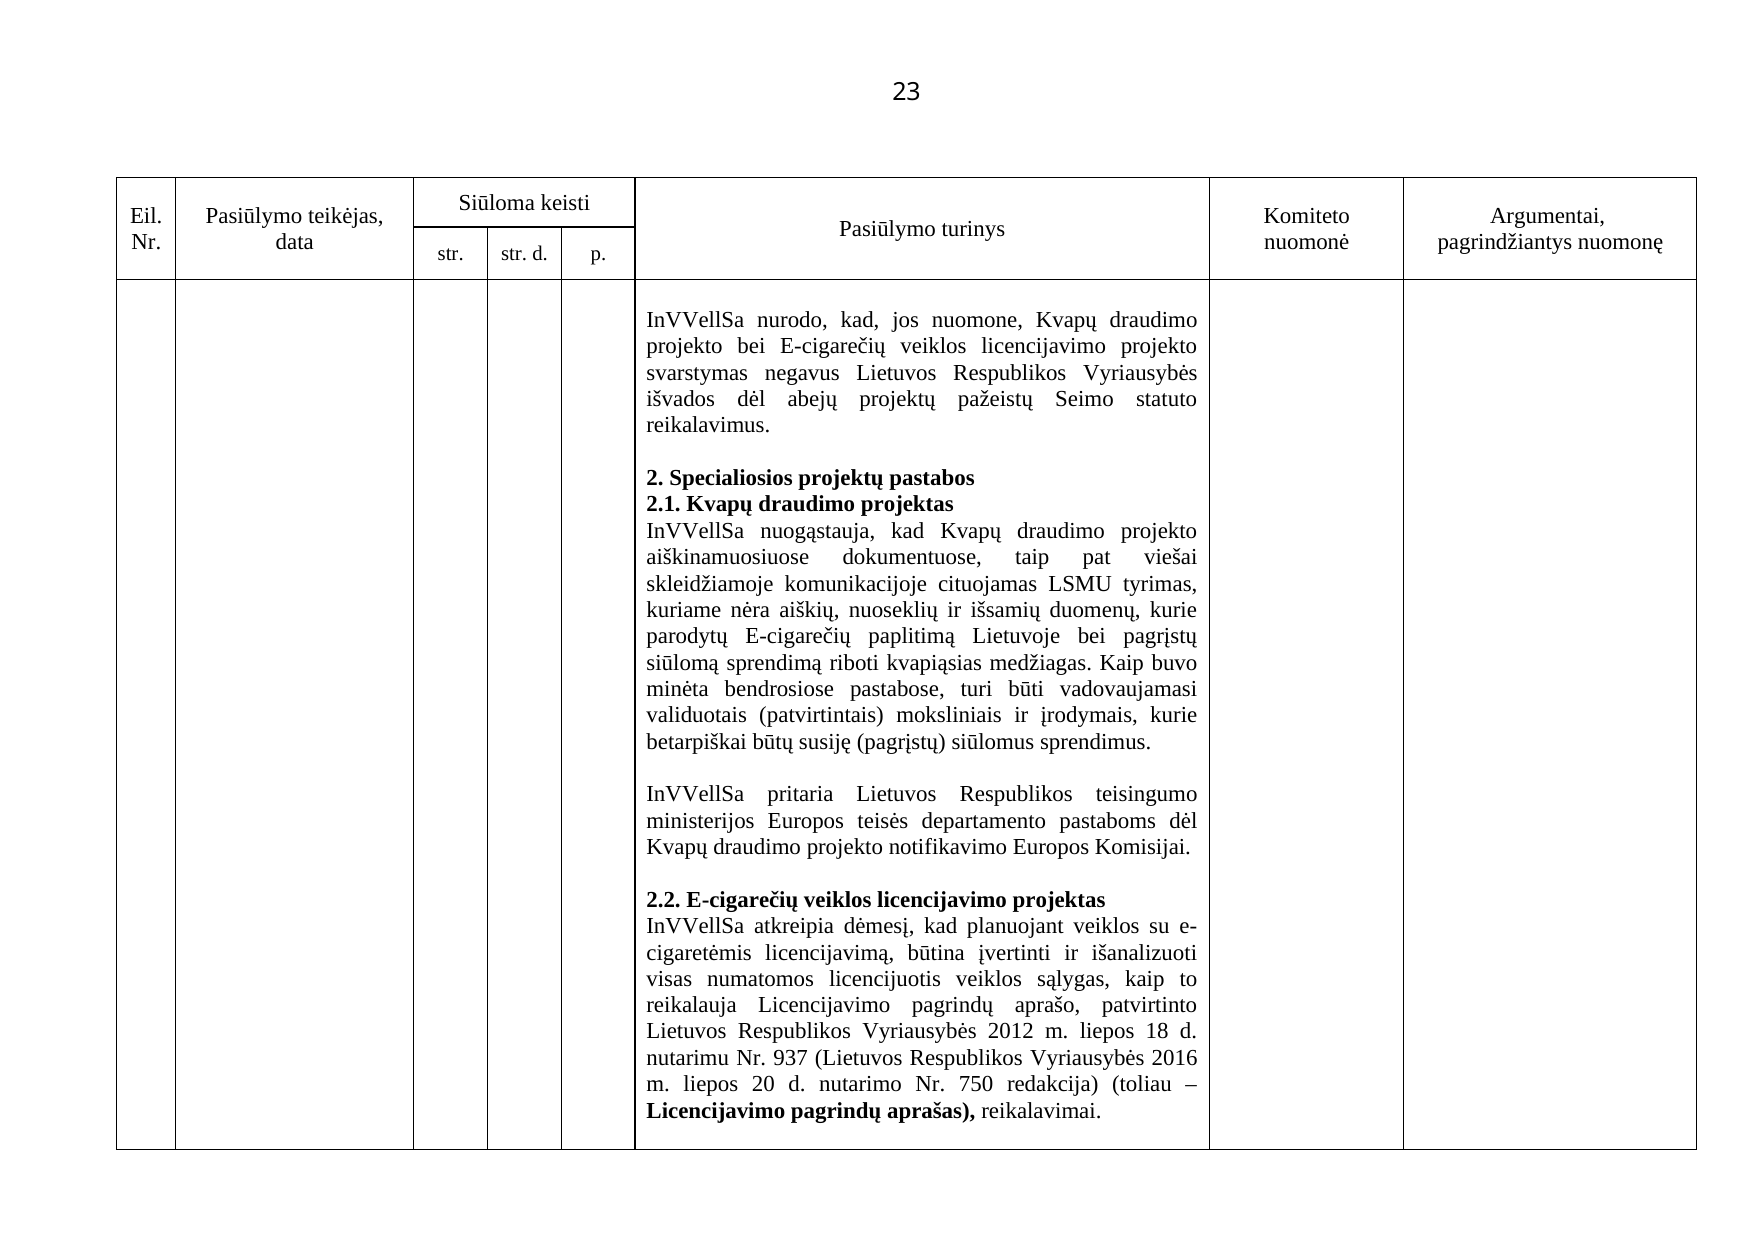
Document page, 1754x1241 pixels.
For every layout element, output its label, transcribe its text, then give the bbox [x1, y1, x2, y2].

table_header Komiteto nuomonė [1210, 178, 1403, 279]
table_cell [562, 280, 634, 1149]
table_header Argumentai, pagrindžiantys nuomonę [1404, 178, 1696, 279]
table_cell [488, 280, 561, 1149]
table_cell InVVellSa nurodo, kad, jos nuomone, Kvapų draudimo projekto bei E-cigarečių veiklos licencijavimo projekto svarstymas negavus Lietuvos Respublikos Vyriausybės išvados dėl abejų projektų pažeistų Seimo statuto reikalavimus. 2. Specialiosios projektų pastabos 2.1. Kvapų draudimo projektas InVVellSa nuogąstauja, kad Kvapų draudimo projekto aiškinamuosiuose dokumentuose, taip pat viešai skleidžiamoje komunikacijoje cituojamas LSMU tyrimas, kuriame nėra aiškių, nuoseklių ir išsamių duomenų, kurie parodytų E-cigarečių paplitimą Lietuvoje bei pagrįstų siūlomą sprendimą riboti kvapiąsias medžiagas. Kaip buvo minėta bendrosiose pastabose, turi būti vadovaujamasi validuotais (patvirtintais) moksliniais ir įrodymais, kurie betarpiškai būtų susiję (pagrįstų) siūlomus sprendimus. InVVellSa pritaria Lietuvos Respublikos teisingumo ministerijos Europos teisės departamento pastaboms dėl Kvapų draudimo projekto notifikavimo Europos Komisijai. 2.2. E-cigarečių veiklos licencijavimo projektas InVVellSa atkreipia dėmesį, kad planuojant veiklos su e-cigaretėmis licencijavimą, būtina įvertinti ir išanalizuoti visas numatomos licencijuotis veiklos sąlygas, kaip to reikalauja Licencijavimo pagrindų aprašo, patvirtinto Lietuvos Respublikos Vyriausybės 2012 m. liepos 18 d. nutarimu Nr. 937 (Lietuvos Respublikos Vyriausybės 2016 m. liepos 20 d. nutarimo Nr. 750 redakcija) (toliau – Licencijavimo pagrindų aprašas), reikalavimai. [636, 280, 1209, 1149]
table_cell p. [562, 228, 634, 279]
table_cell [117, 280, 175, 1149]
table_cell [1404, 280, 1696, 1149]
table_header Pasiūlymo turinys [636, 178, 1209, 279]
table_cell str. d. [488, 228, 561, 279]
table_cell [176, 280, 413, 1149]
table_header Siūloma keisti [414, 178, 634, 226]
table_header Eil. Nr. [117, 178, 175, 279]
table_cell str. [414, 228, 487, 279]
table_cell [1210, 280, 1403, 1149]
table_cell [414, 280, 487, 1149]
table_header Pasiūlymo teikėjas, data [176, 178, 413, 279]
